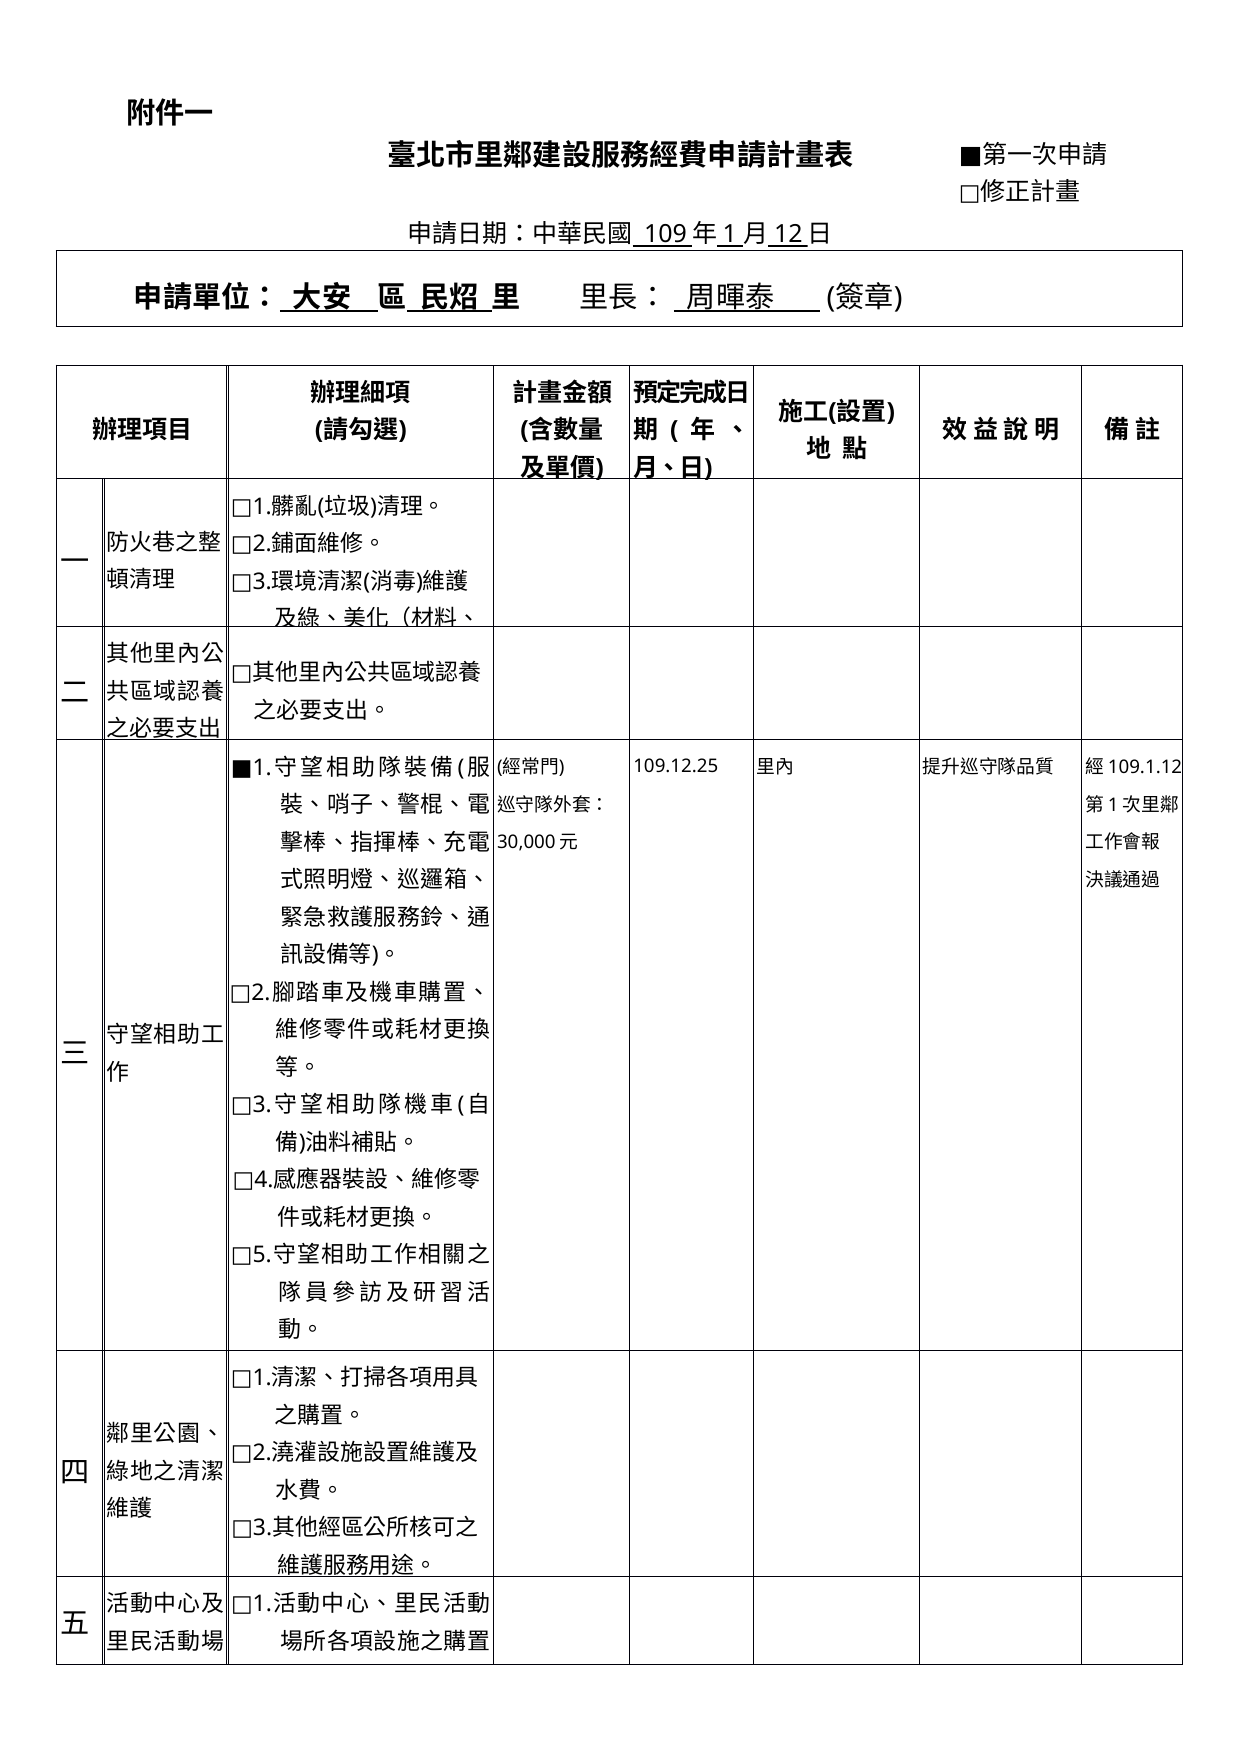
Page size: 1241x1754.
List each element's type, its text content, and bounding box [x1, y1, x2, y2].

table_cell 二 [57, 627, 102, 739]
table_cell 防火巷之整頓清理 [105, 479, 226, 626]
table_cell ■1.守望相助隊裝備(服裝、哨子、警棍、電擊棒、指揮棒、充電式照明燈、巡邏箱、緊急救護服務鈴、通訊設備等)。 □2.腳踏車及機車購置、維修零件或耗材更換等。 □3.守望相助隊機車(自備)油料補貼。 □4.感應器裝設、維修零件或耗材更換。 □5.守望相助工作相關之隊員參訪及研習活動。 □6.守望相助隊點心費。 ■7.其他有關裝備、設施(滅火器、消耗品等)之購置、維修。 [229, 740, 493, 1350]
table_cell [494, 627, 629, 739]
text 附件一 [60, 89, 747, 132]
text ■第一次申請 [959, 135, 1141, 171]
table_cell [494, 1351, 629, 1576]
table_cell 提升巡守隊品質 提升里民防災安全 設備 [920, 740, 1081, 1350]
table_header 預定完成日期(年、月、日) [630, 366, 753, 478]
table_cell [920, 479, 1081, 626]
table_cell □1.清潔、打掃各項用具 之購置。 □2.澆灌設施設置維護及水費。 □3.其他經區公所核可之維護服務用途。 [229, 1351, 493, 1576]
table_cell 三 [57, 740, 102, 1350]
table_cell (經常門) 巡守隊外套： 30,000元 (經常門) 滅火器： 40,000元 [494, 740, 629, 1350]
table_cell [1082, 1577, 1182, 1663]
table_cell [630, 1351, 753, 1576]
table_cell □其他里內公共區域認養之必要支出。 [229, 627, 493, 739]
table_cell [754, 479, 919, 626]
table_header 申請單位： 大安 區 民炤 里 里長： 周暉泰 (簽章) [57, 251, 1182, 326]
table_header 計畫金額 (含數量 及單價) [494, 366, 629, 478]
table_cell 109.12.25 109.12.25 [630, 740, 753, 1350]
table_cell 經109.1.12 第1次里鄰 工作會報 決議通過 經109.1.12 第1次里鄰 工作會報 決議通過 [1082, 740, 1182, 1350]
table_cell 守望相助工作 [105, 740, 226, 1350]
table_cell 活動中心及里民活動場 [105, 1577, 226, 1663]
table_header 備 註 [1082, 366, 1182, 478]
table_cell [1082, 479, 1182, 626]
table_cell [1082, 1351, 1182, 1576]
table_cell 其他里內公共區域認養之必要支出 [105, 627, 226, 739]
table_cell [630, 479, 753, 626]
table_cell 里內 里內 [754, 740, 919, 1350]
table_cell [494, 1577, 629, 1663]
table_cell [630, 627, 753, 739]
table_cell [920, 1351, 1081, 1576]
text □修正計畫 [959, 171, 1141, 207]
table_header 施工(設置) 地 點 [754, 366, 919, 478]
table_cell □1.髒亂(垃圾)清理。 □2.鋪面維修。 □3.環境清潔(消毒)維護及綠、美化（材料、花材、肥料、工資）。 □4.其他有關整頓工作用途。 [229, 479, 493, 626]
table_header 辦理細項 (請勾選) [229, 366, 493, 478]
table_cell [630, 1577, 753, 1663]
table_cell 四 [57, 1351, 102, 1576]
table_cell 五 [57, 1577, 102, 1663]
table_cell [754, 1351, 919, 1576]
table_header 辦理項目 [57, 366, 226, 478]
text 臺北市里鄰建設服務經費申請計畫表 [75, 132, 1165, 174]
table_cell □1.活動中心、里民活動場所各項設施之購置 [229, 1577, 493, 1663]
text 申請日期：中華民國 109年 1 月 12日 [75, 214, 1165, 250]
table_cell [920, 1577, 1081, 1663]
table_cell [754, 627, 919, 739]
table_cell 一 [57, 479, 102, 626]
table_cell [1082, 627, 1182, 739]
table_cell [494, 479, 629, 626]
table_header 效 益 說 明 [920, 366, 1081, 478]
table_cell 鄰里公園、綠地之清潔維護 [105, 1351, 226, 1576]
table_cell [754, 1577, 919, 1663]
table_cell [920, 627, 1081, 739]
